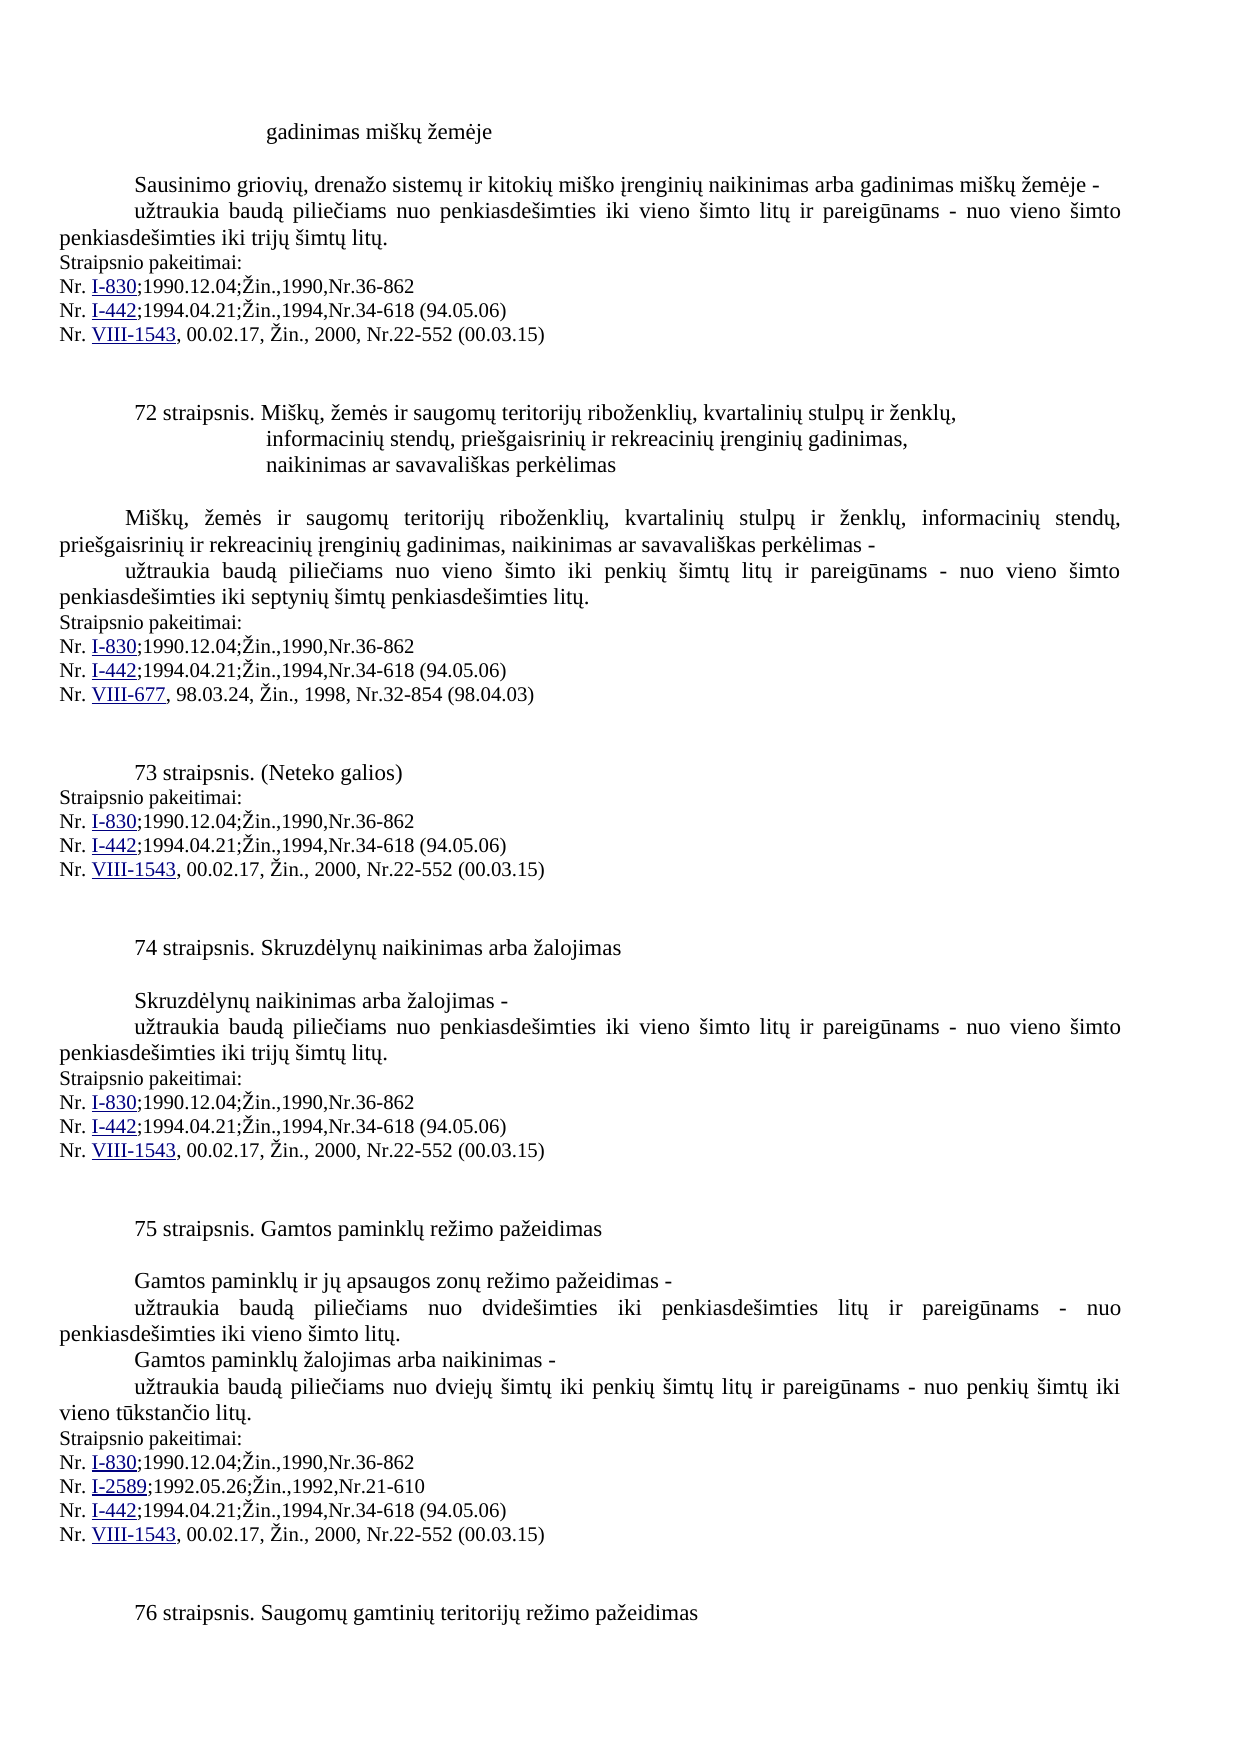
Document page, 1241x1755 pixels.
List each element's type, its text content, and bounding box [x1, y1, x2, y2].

text Nr. VIII-1543, 00.02.17, Žin., 2000, Nr.22-552 (00.03.15) [59, 1138, 1122, 1162]
text užtraukia baudą piliečiams nuo dviejų šimtų iki penkių šimtų litų ir pareigūnams - nuo penkių šimtų iki vieno tūkstančio litų. [59, 1373, 1122, 1426]
text Nr. I-830;1990.12.04;Žin.,1990,Nr.36-862 [59, 809, 1122, 833]
text 72 straipsnis. Miškų, žemės ir saugomų teritorijų riboženklių, kvartalinių stulpų ir ženklų, [134, 399, 1122, 425]
text Gamtos paminklų žalojimas arba naikinimas - [59, 1346, 1122, 1373]
text Nr. I-442;1994.04.21;Žin.,1994,Nr.34-618 (94.05.06) [59, 1114, 1122, 1138]
text Straipsnio pakeitimai: [59, 250, 1122, 274]
text Nr. I-830;1990.12.04;Žin.,1990,Nr.36-862 [59, 1090, 1122, 1114]
text Sausinimo griovių, drenažo sistemų ir kitokių miško įrenginių naikinimas arba gadinimas miškų žemėje - [59, 171, 1122, 197]
text Skruzdėlynų naikinimas arba žalojimas - [59, 987, 1122, 1013]
text 74 straipsnis. Skruzdėlynų naikinimas arba žalojimas [59, 934, 1122, 960]
text Straipsnio pakeitimai: [59, 1066, 1122, 1090]
text užtraukia baudą piliečiams nuo dvidešimties iki penkiasdešimties litų ir pareigūnams - nuo penkiasdešimties iki vieno šimto litų. [59, 1294, 1122, 1346]
text Gamtos paminklų ir jų apsaugos zonų režimo pažeidimas - [59, 1267, 1122, 1294]
text informacinių stendų, priešgaisrinių ir rekreacinių įrenginių gadinimas, [266, 425, 1122, 452]
text Nr. I-442;1994.04.21;Žin.,1994,Nr.34-618 (94.05.06) [59, 658, 1122, 682]
text Nr. I-442;1994.04.21;Žin.,1994,Nr.34-618 (94.05.06) [59, 1498, 1122, 1522]
text užtraukia baudą piliečiams nuo vieno šimto iki penkių šimtų litų ir pareigūnams - nuo vieno šimto penkiasdešimties iki septynių šimtų penkiasdešimties litų. [59, 557, 1122, 610]
text užtraukia baudą piliečiams nuo penkiasdešimties iki vieno šimto litų ir pareigūnams - nuo vieno šimto penkiasdešimties iki trijų šimtų litų. [59, 1013, 1122, 1066]
text Straipsnio pakeitimai: [59, 785, 1122, 809]
text Nr. VIII-1543, 00.02.17, Žin., 2000, Nr.22-552 (00.03.15) [59, 322, 1122, 346]
text 76 straipsnis. Saugomų gamtinių teritorijų režimo pažeidimas [59, 1598, 1122, 1625]
text Nr. I-442;1994.04.21;Žin.,1994,Nr.34-618 (94.05.06) [59, 833, 1122, 857]
text Nr. VIII-1543, 00.02.17, Žin., 2000, Nr.22-552 (00.03.15) [59, 1522, 1122, 1546]
text Nr. VIII-1543, 00.02.17, Žin., 2000, Nr.22-552 (00.03.15) [59, 857, 1122, 881]
text 73 straipsnis. (Neteko galios) [59, 759, 1122, 785]
text Nr. I-2589;1992.05.26;Žin.,1992,Nr.21-610 [59, 1474, 1122, 1498]
text Straipsnio pakeitimai: [59, 610, 1122, 634]
text užtraukia baudą piliečiams nuo penkiasdešimties iki vieno šimto litų ir pareigūnams - nuo vieno šimto penkiasdešimties iki trijų šimtų litų. [59, 197, 1122, 250]
text Nr. I-830;1990.12.04;Žin.,1990,Nr.36-862 [59, 274, 1122, 298]
text Miškų, žemės ir saugomų teritorijų riboženklių, kvartalinių stulpų ir ženklų, informacinių stendų, priešgaisrinių ir rekreacinių įrenginių gadinimas, naikinimas ar savavališkas perkėlimas - [59, 504, 1122, 557]
text gadinimas miškų žemėje [266, 118, 1122, 144]
text Nr. I-830;1990.12.04;Žin.,1990,Nr.36-862 [59, 1449, 1122, 1474]
text Nr. VIII-677, 98.03.24, Žin., 1998, Nr.32-854 (98.04.03) [59, 682, 1122, 706]
text 75 straipsnis. Gamtos paminklų režimo pažeidimas [59, 1215, 1122, 1241]
text Straipsnio pakeitimai: [59, 1426, 1122, 1449]
text Nr. I-830;1990.12.04;Žin.,1990,Nr.36-862 [59, 634, 1122, 658]
text naikinimas ar savavališkas perkėlimas [266, 452, 1122, 478]
text Nr. I-442;1994.04.21;Žin.,1994,Nr.34-618 (94.05.06) [59, 298, 1122, 322]
